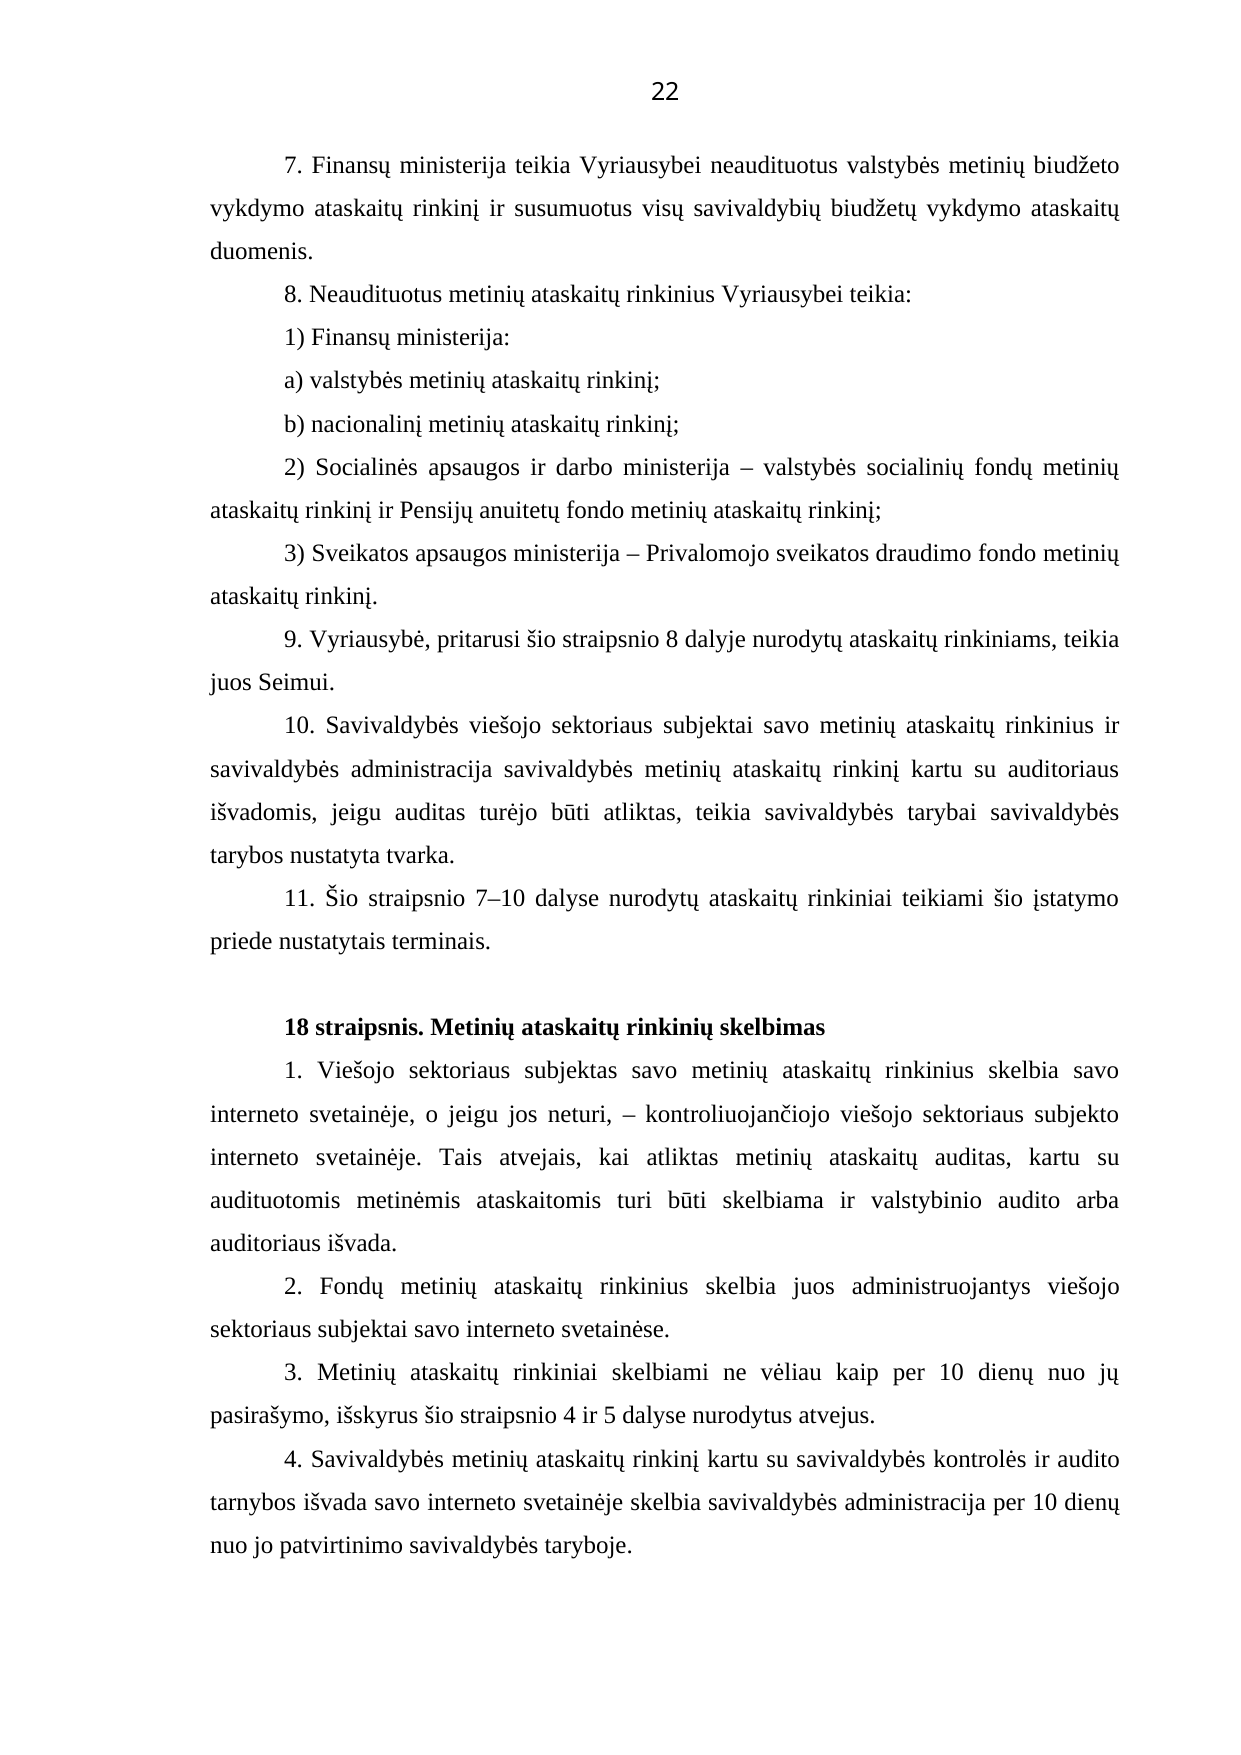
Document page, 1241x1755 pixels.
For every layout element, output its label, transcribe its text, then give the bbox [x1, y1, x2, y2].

text 7. Finansų ministerija teikia Vyriausybei neaudituotus valstybės metinių biudžeto vykdymo ataskaitų rinkinį ir susumuotus visų savivaldybių biudžetų vykdymo ataskaitų duomenis. [210, 150, 1120, 265]
text 8. Neaudituotus metinių ataskaitų rinkinius Vyriausybei teikia: [210, 279, 1120, 308]
text 3. Metinių ataskaitų rinkiniai skelbiami ne vėliau kaip per 10 dienų nuo jų pasirašymo, išskyrus šio straipsnio 4 ir 5 dalyse nurodytus atvejus. [210, 1357, 1120, 1429]
text 9. Vyriausybė, pritarusi šio straipsnio 8 dalyje nurodytų ataskaitų rinkiniams, teikia juos Seimui. [210, 624, 1120, 696]
text 3) Sveikatos apsaugos ministerija – Privalomojo sveikatos draudimo fondo metinių ataskaitų rinkinį. [210, 538, 1120, 610]
text 18 straipsnis. Metinių ataskaitų rinkinių skelbimas [210, 1012, 1120, 1041]
text 2. Fondų metinių ataskaitų rinkinius skelbia juos administruojantys viešojo sektoriaus subjektai savo interneto svetainėse. [210, 1271, 1120, 1343]
text 1. Viešojo sektoriaus subjektas savo metinių ataskaitų rinkinius skelbia savo interneto svetainėje, o jeigu jos neturi, – kontroliuojančiojo viešojo sektoriaus subjekto interneto svetainėje. Tais atvejais, kai atliktas metinių ataskaitų auditas, kartu su audituotomis metinėmis ataskaitomis turi būti skelbiama ir valstybinio audito arba auditoriaus išvada. [210, 1056, 1120, 1257]
text 10. Savivaldybės viešojo sektoriaus subjektai savo metinių ataskaitų rinkinius ir savivaldybės administracija savivaldybės metinių ataskaitų rinkinį kartu su auditoriaus išvadomis, jeigu auditas turėjo būti atliktas, teikia savivaldybės tarybai savivaldybės tarybos nustatyta tvarka. [210, 711, 1120, 869]
text 4. Savivaldybės metinių ataskaitų rinkinį kartu su savivaldybės kontrolės ir audito tarnybos išvada savo interneto svetainėje skelbia savivaldybės administracija per 10 dienų nuo jo patvirtinimo savivaldybės taryboje. [210, 1444, 1120, 1559]
text 2) Socialinės apsaugos ir darbo ministerija – valstybės socialinių fondų metinių ataskaitų rinkinį ir Pensijų anuitetų fondo metinių ataskaitų rinkinį; [210, 452, 1120, 524]
text a) valstybės metinių ataskaitų rinkinį; [210, 366, 1120, 394]
text b) nacionalinį metinių ataskaitų rinkinį; [210, 409, 1120, 437]
text 11. Šio straipsnio 7–10 dalyse nurodytų ataskaitų rinkiniai teikiami šio įstatymo priede nustatytais terminais. [210, 883, 1120, 955]
text 1) Finansų ministerija: [210, 322, 1120, 351]
